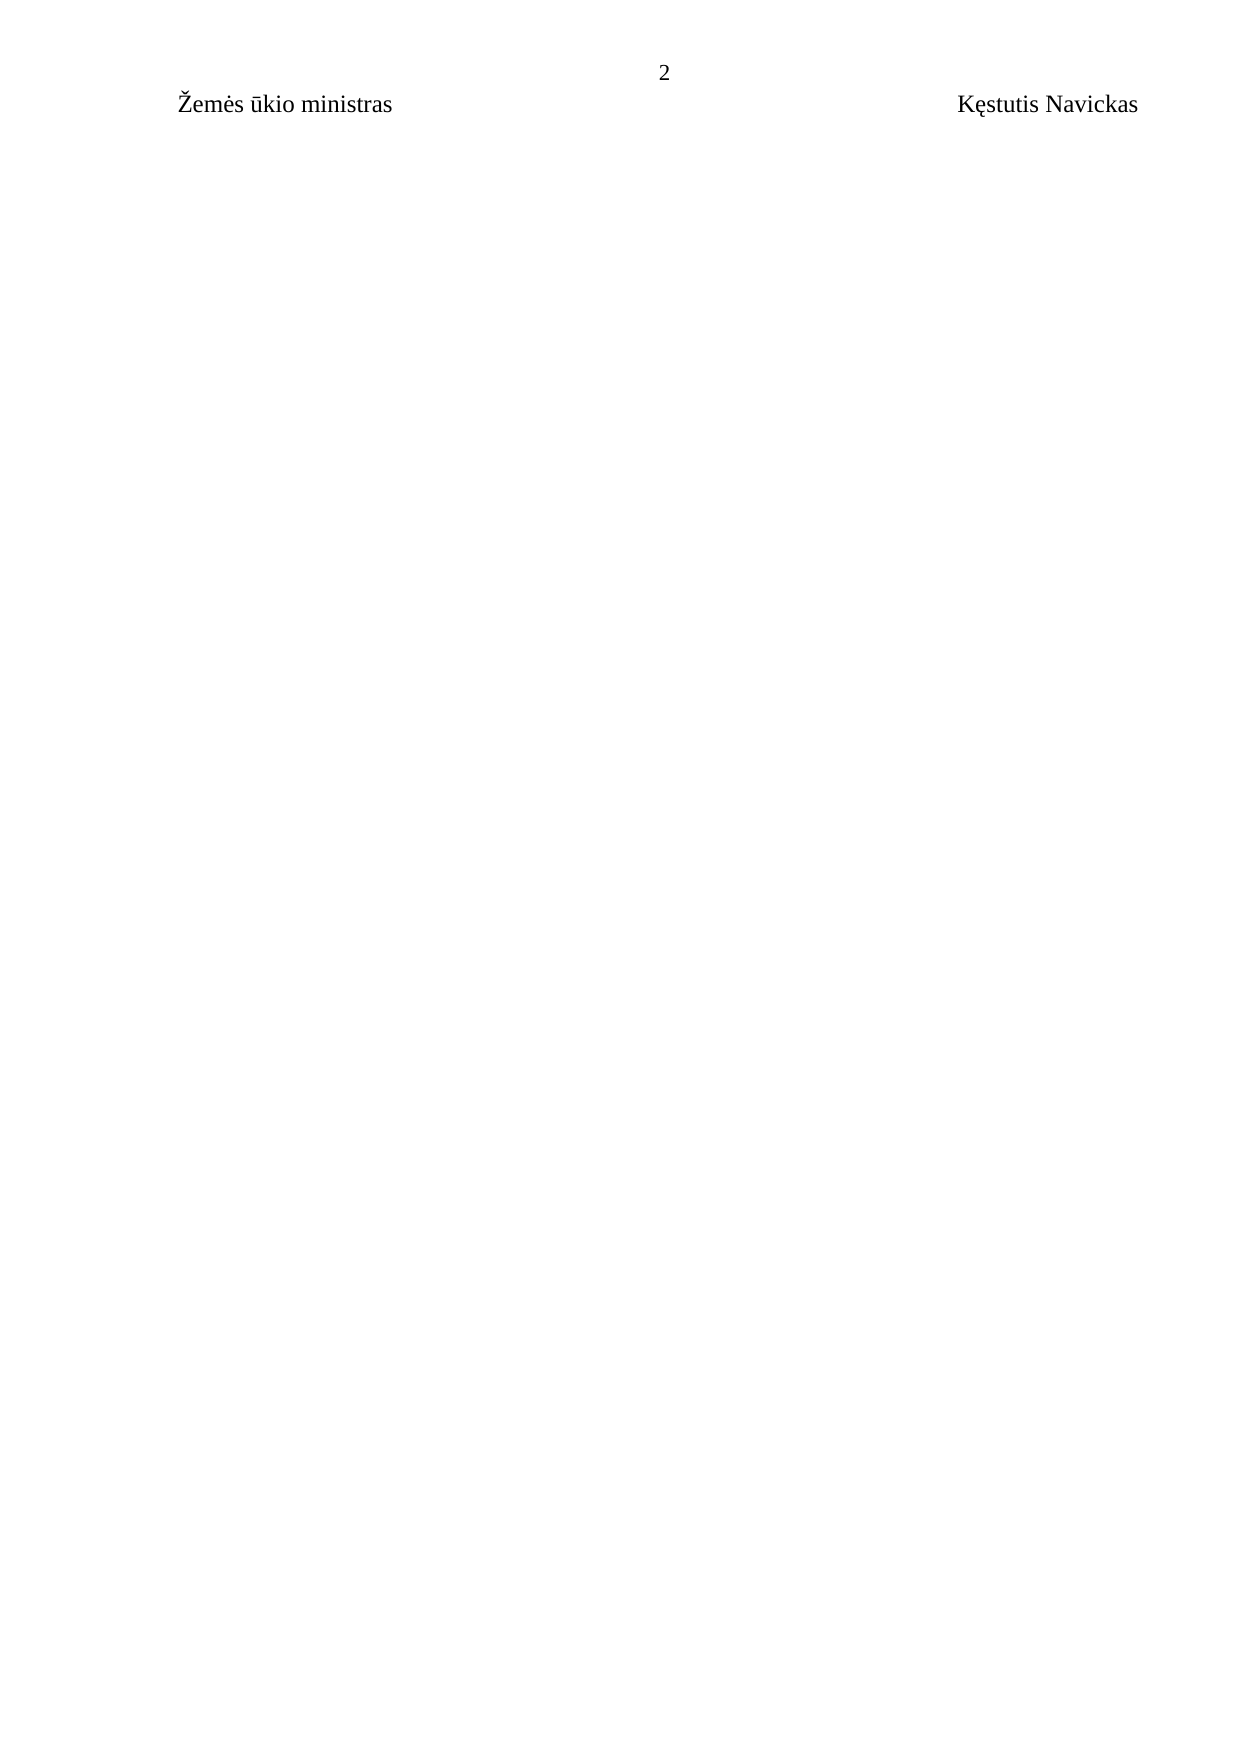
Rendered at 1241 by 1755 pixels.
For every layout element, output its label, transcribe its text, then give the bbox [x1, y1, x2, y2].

text Žemės ūkio ministras Kęstutis Navickas [177, 89, 1152, 117]
